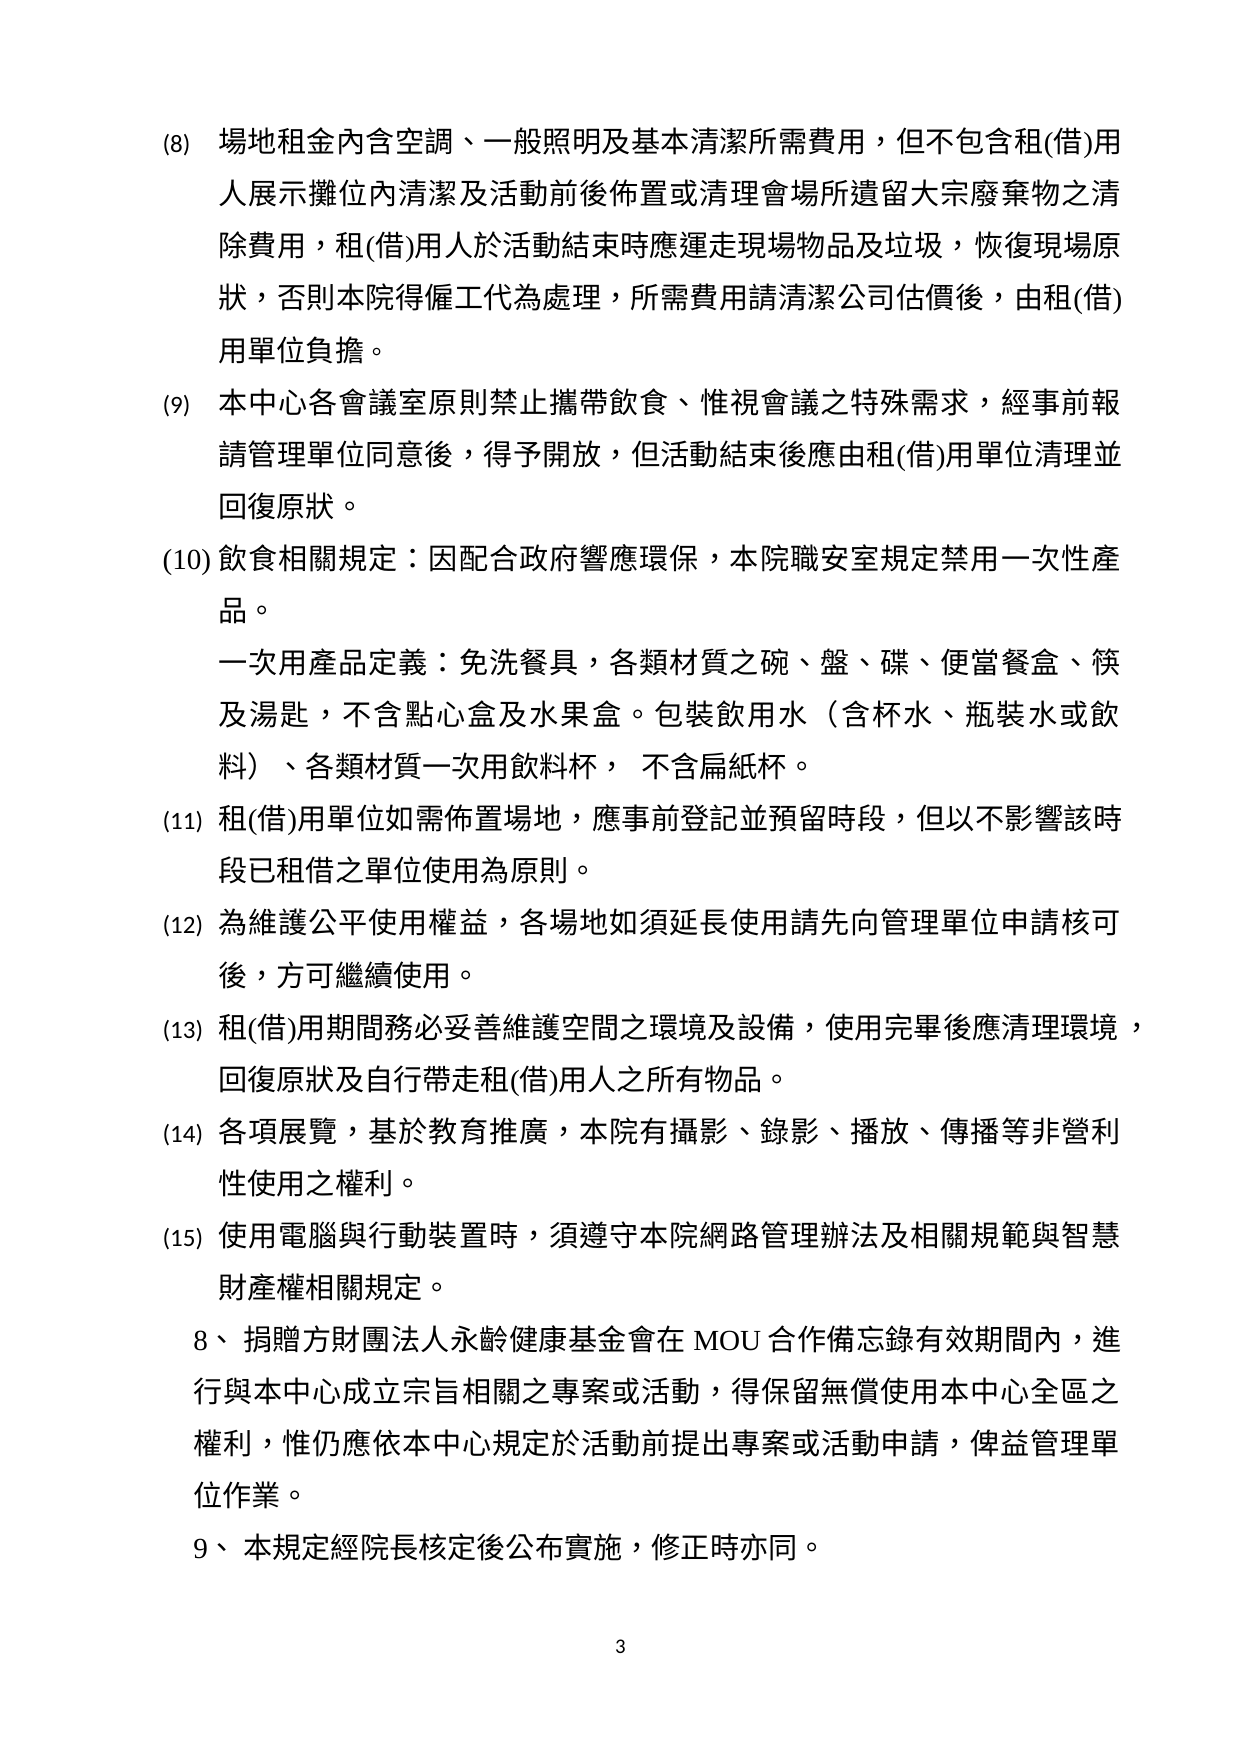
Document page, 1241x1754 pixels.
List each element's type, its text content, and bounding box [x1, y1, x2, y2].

text 一次用產品定義：免洗餐具，各類材質之碗、盤、碟、便當餐盒、筷及湯匙，不含點心盒及水果盒。包裝飲用水（含杯水、瓶裝水或飲料）、各類材質一次用飲料杯， 不含扁紙杯。 [218, 632, 1122, 788]
list 租(借)用單位如需佈置場地，應事前登記並預留時段，但以不影響該時段已租借之單位使用為原則。 [162, 788, 1122, 892]
list 本中心各會議室原則禁止攜帶飲食、惟視會議之特殊需求，經事前報請管理單位同意後，得予開放，但活動結束後應由租(借)用單位清理並回復原狀。 [162, 371, 1122, 528]
list 捐贈方財團法人永齡健康基金會在MOU合作備忘錄有效期間內，進行與本中心成立宗旨相關之專案或活動，得保留無償使用本中心全區之權利，惟仍應依本中心規定於活動前提出專案或活動申請，俾益管理單位作業。 [193, 1309, 1122, 1517]
list 各項展覽，基於教育推廣，本院有攝影、錄影、播放、傳播等非營利性使用之權利。 [162, 1101, 1122, 1205]
list 為維護公平使用權益，各場地如須延長使用請先向管理單位申請核可後，方可繼續使用。 [162, 892, 1122, 996]
list 場地租金內含空調、一般照明及基本清潔所需費用，但不包含租(借)用人展示攤位內清潔及活動前後佈置或清理會場所遺留大宗廢棄物之清除費用，租(借)用人於活動結束時應運走現場物品及垃圾，恢復現場原狀，否則本院得僱工代為處理，所需費用請清潔公司估價後，由租(借)用單位負擔。 [162, 111, 1122, 371]
list 租(借)用期間務必妥善維護空間之環境及設備，使用完畢後應清理環境，回復原狀及自行帶走租(借)用人之所有物品。 [162, 996, 1122, 1101]
list 本規定經院長核定後公布實施，修正時亦同。 [193, 1517, 1122, 1569]
list 飲食相關規定：因配合政府響應環保，本院職安室規定禁用一次性產品。 [162, 528, 1122, 632]
list 使用電腦與行動裝置時，須遵守本院網路管理辦法及相關規範與智慧財產權相關規定。 [162, 1205, 1122, 1309]
